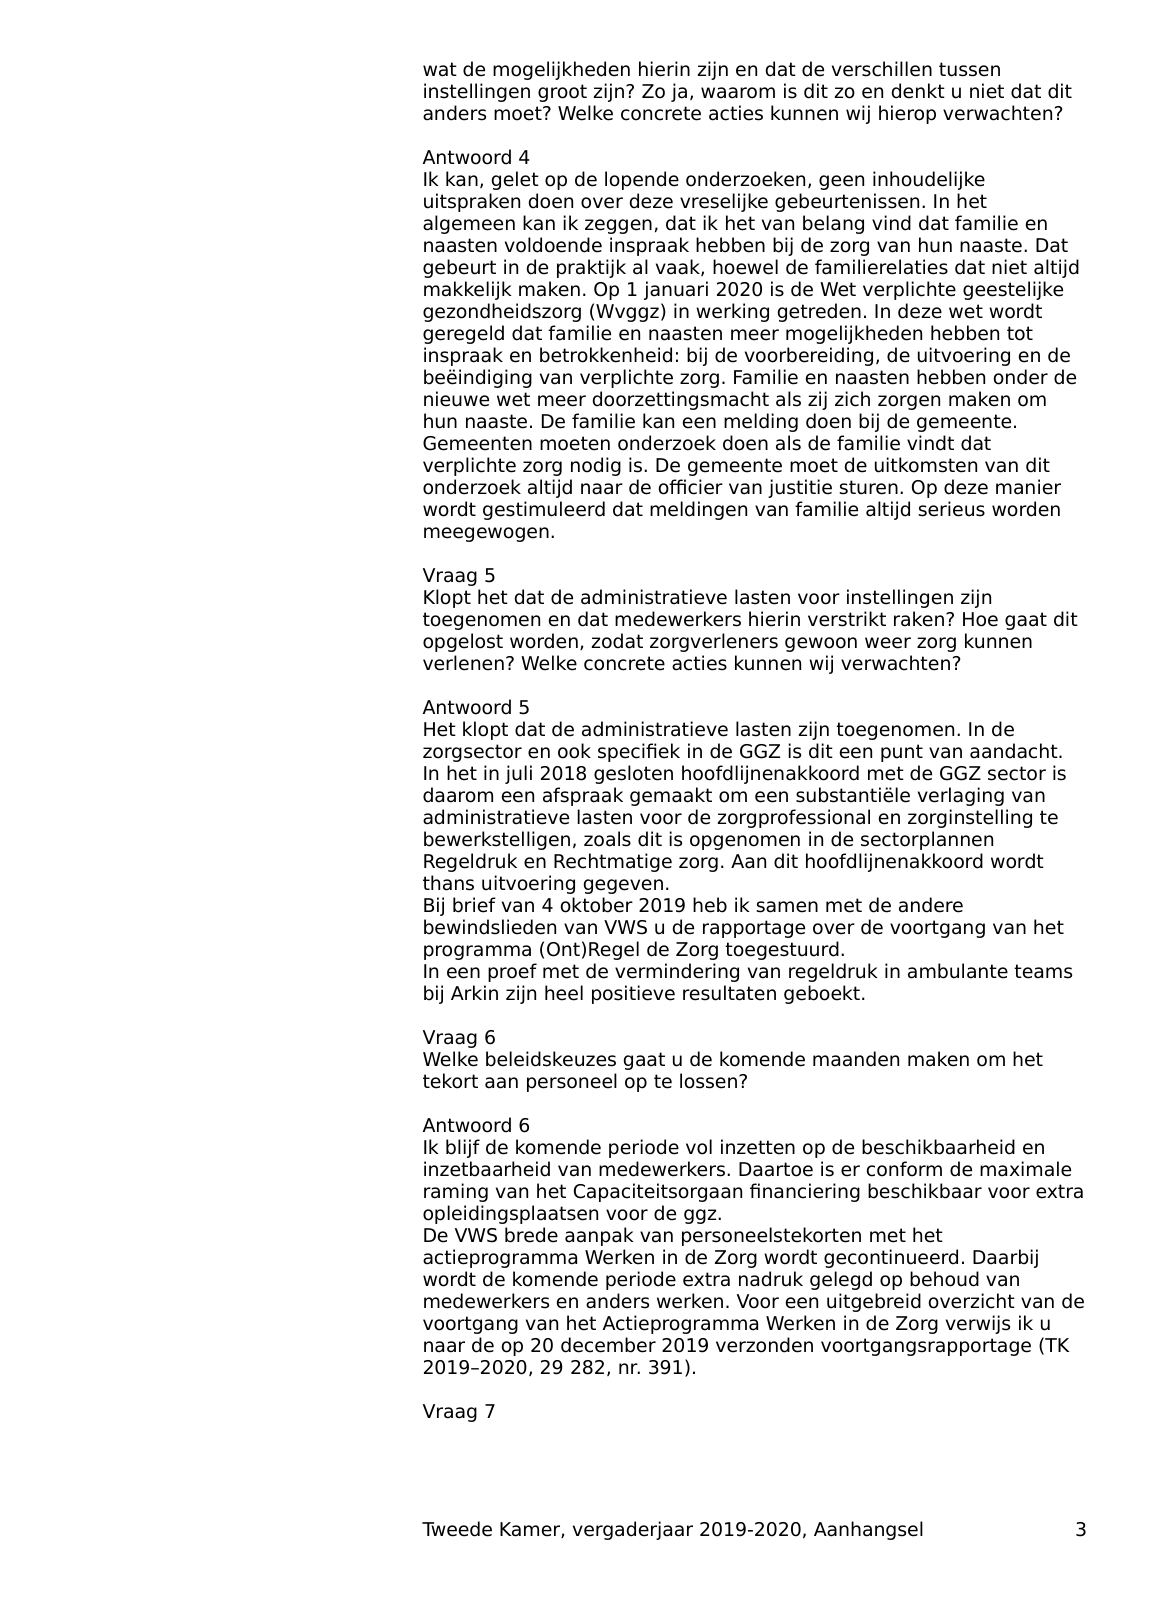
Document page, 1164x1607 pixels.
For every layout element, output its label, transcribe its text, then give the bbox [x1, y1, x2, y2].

text Het klopt dat de administratieve lasten zijn toegenomen. In de zorgsector en ook specifiek in de GGZ is dit een punt van aandacht. In het in juli 2018 gesloten hoofdlijnenakkoord met de GGZ sector is daarom een afspraak gemaakt om een substantiële verlaging van administratieve lasten voor de zorgprofessional en zorginstelling te bewerkstelligen, zoals dit is opgenomen in de sectorplannen Regeldruk en Rechtmatige zorg. Aan dit hoofdlijnenakkoord wordt thans uitvoering gegeven. [422, 719, 1087, 895]
text Antwoord 5 [422, 697, 1087, 719]
text Klopt het dat de administratieve lasten voor instellingen zijn toegenomen en dat medewerkers hierin verstrikt raken? Hoe gaat dit opgelost worden, zodat zorgverleners gewoon weer zorg kunnen verlenen? Welke concrete acties kunnen wij verwachten? [422, 587, 1087, 675]
text Ik kan, gelet op de lopende onderzoeken, geen inhoudelijke uitspraken doen over deze vreselijke gebeurtenissen. In het algemeen kan ik zeggen, dat ik het van belang vind dat familie en naasten voldoende inspraak hebben bij de zorg van hun naaste. Dat gebeurt in de praktijk al vaak, hoewel de familierelaties dat niet altijd makkelijk maken. Op 1 januari 2020 is de Wet verplichte geestelijke gezondheidszorg (Wvggz) in werking getreden. In deze wet wordt geregeld dat familie en naasten meer mogelijkheden hebben tot inspraak en betrokkenheid: bij de voorbereiding, de uitvoering en de beëindiging van verplichte zorg. Familie en naasten hebben onder de nieuwe wet meer doorzettingsmacht als zij zich zorgen maken om hun naaste. De familie kan een melding doen bij de gemeente. Gemeenten moeten onderzoek doen als de familie vindt dat verplichte zorg nodig is. De gemeente moet de uitkomsten van dit onderzoek altijd naar de officier van justitie sturen. Op deze manier wordt gestimuleerd dat meldingen van familie altijd serieus worden meegewogen. [422, 169, 1087, 543]
text Welke beleidskeuzes gaat u de komende maanden maken om het tekort aan personeel op te lossen? [422, 1049, 1087, 1093]
text Vraag 6 [422, 1027, 1087, 1049]
text Antwoord 4 [422, 147, 1087, 169]
text De VWS brede aanpak van personeelstekorten met het actieprogramma Werken in de Zorg wordt gecontinueerd. Daarbij wordt de komende periode extra nadruk gelegd op behoud van medewerkers en anders werken. Voor een uitgebreid overzicht van de voortgang van het Actieprogramma Werken in de Zorg verwijs ik u naar de op 20 december 2019 verzonden voortgangsrapportage (TK 2019–2020, 29 282, nr. 391). [422, 1225, 1087, 1379]
text wat de mogelijkheden hierin zijn en dat de verschillen tussen instellingen groot zijn? Zo ja, waarom is dit zo en denkt u niet dat dit anders moet? Welke concrete acties kunnen wij hierop verwachten? [422, 59, 1087, 125]
text Ik blijf de komende periode vol inzetten op de beschikbaarheid en inzetbaarheid van medewerkers. Daartoe is er conform de maximale raming van het Capaciteitsorgaan financiering beschikbaar voor extra opleidingsplaatsen voor de ggz. [422, 1137, 1087, 1225]
text In een proef met de vermindering van regeldruk in ambulante teams bij Arkin zijn heel positieve resultaten geboekt. [422, 961, 1087, 1005]
text Vraag 5 [422, 565, 1087, 587]
text Antwoord 6 [422, 1115, 1087, 1137]
text Bij brief van 4 oktober 2019 heb ik samen met de andere bewindslieden van VWS u de rapportage over de voortgang van het programma (Ont)Regel de Zorg toegestuurd. [422, 895, 1087, 961]
text Vraag 7 [422, 1401, 1087, 1423]
